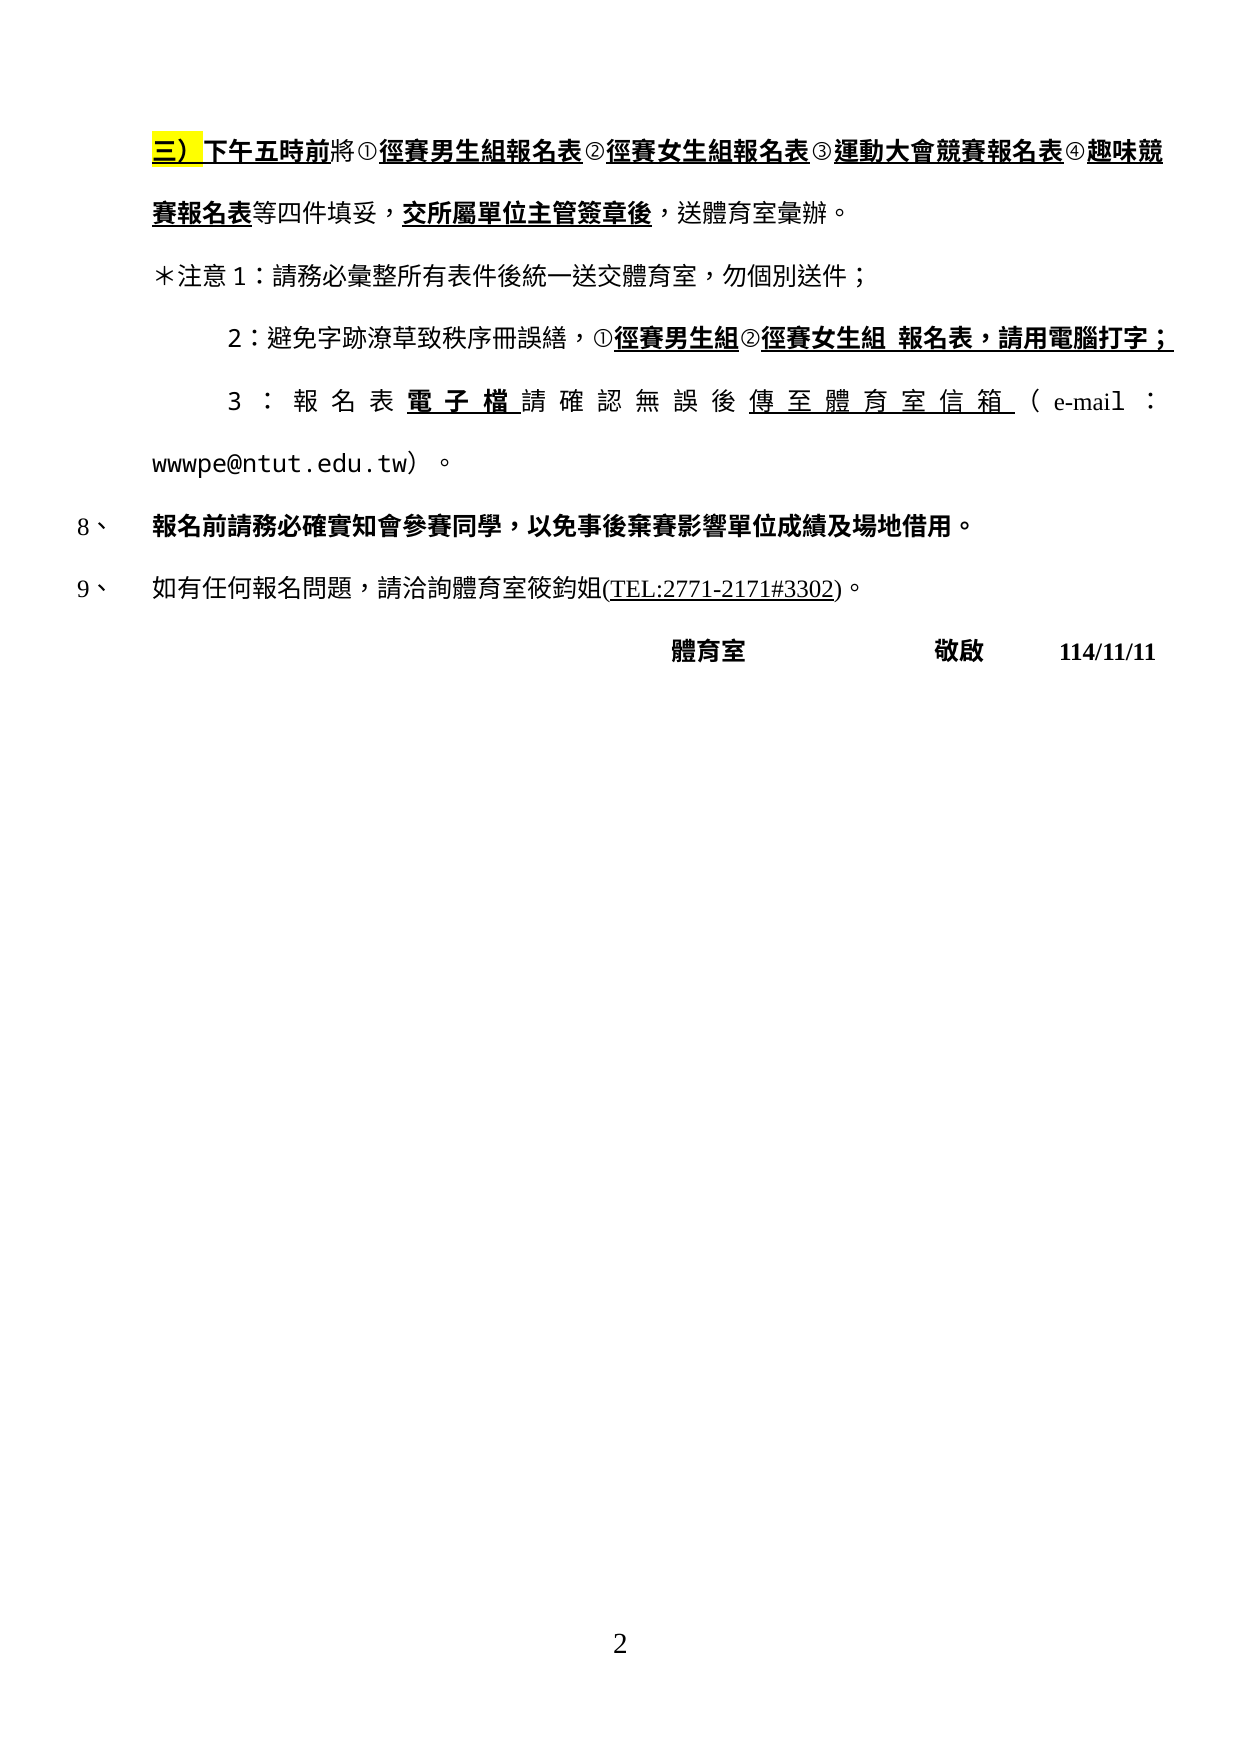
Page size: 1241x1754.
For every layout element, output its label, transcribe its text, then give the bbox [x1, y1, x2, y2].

text 體育室 敬啟 114/11/11 [77, 608, 1163, 670]
text ＊注意1：請務必彙整所有表件後統一送交體育室，勿個別送件； [152, 233, 1163, 295]
list 報名表請由各系學會統一彙整（進修部學優專班及產學訓專班同學併入日間部所屬系參賽），請系學會向各班廣為宣導系上報名窗口，請勿個別向體育室報名）並於12月17日（星期三）下午五時前將徑賽男生組報名表徑賽女生組報名表運動大會競賽報名表趣味競賽報名表等四件填妥，交所屬單位主管簽章後，送體育室彙辦。 [77, 108, 1163, 233]
list 如有任何報名問題，請洽詢體育室筱鈞姐(TEL:2771-2171#3302)。 [77, 545, 1163, 608]
text 3：報名表電子檔請確認無誤後傳至體育室信箱（e-mail：wwwpe@ntut.edu.tw）。 [152, 358, 1163, 483]
text 2：避免字跡潦草致秩序冊誤繕，徑賽男生組徑賽女生組 報名表，請用電腦打字； [152, 295, 1163, 358]
list 報名前請務必確實知會參賽同學，以免事後棄賽影響單位成績及場地借用。 [77, 483, 1163, 545]
